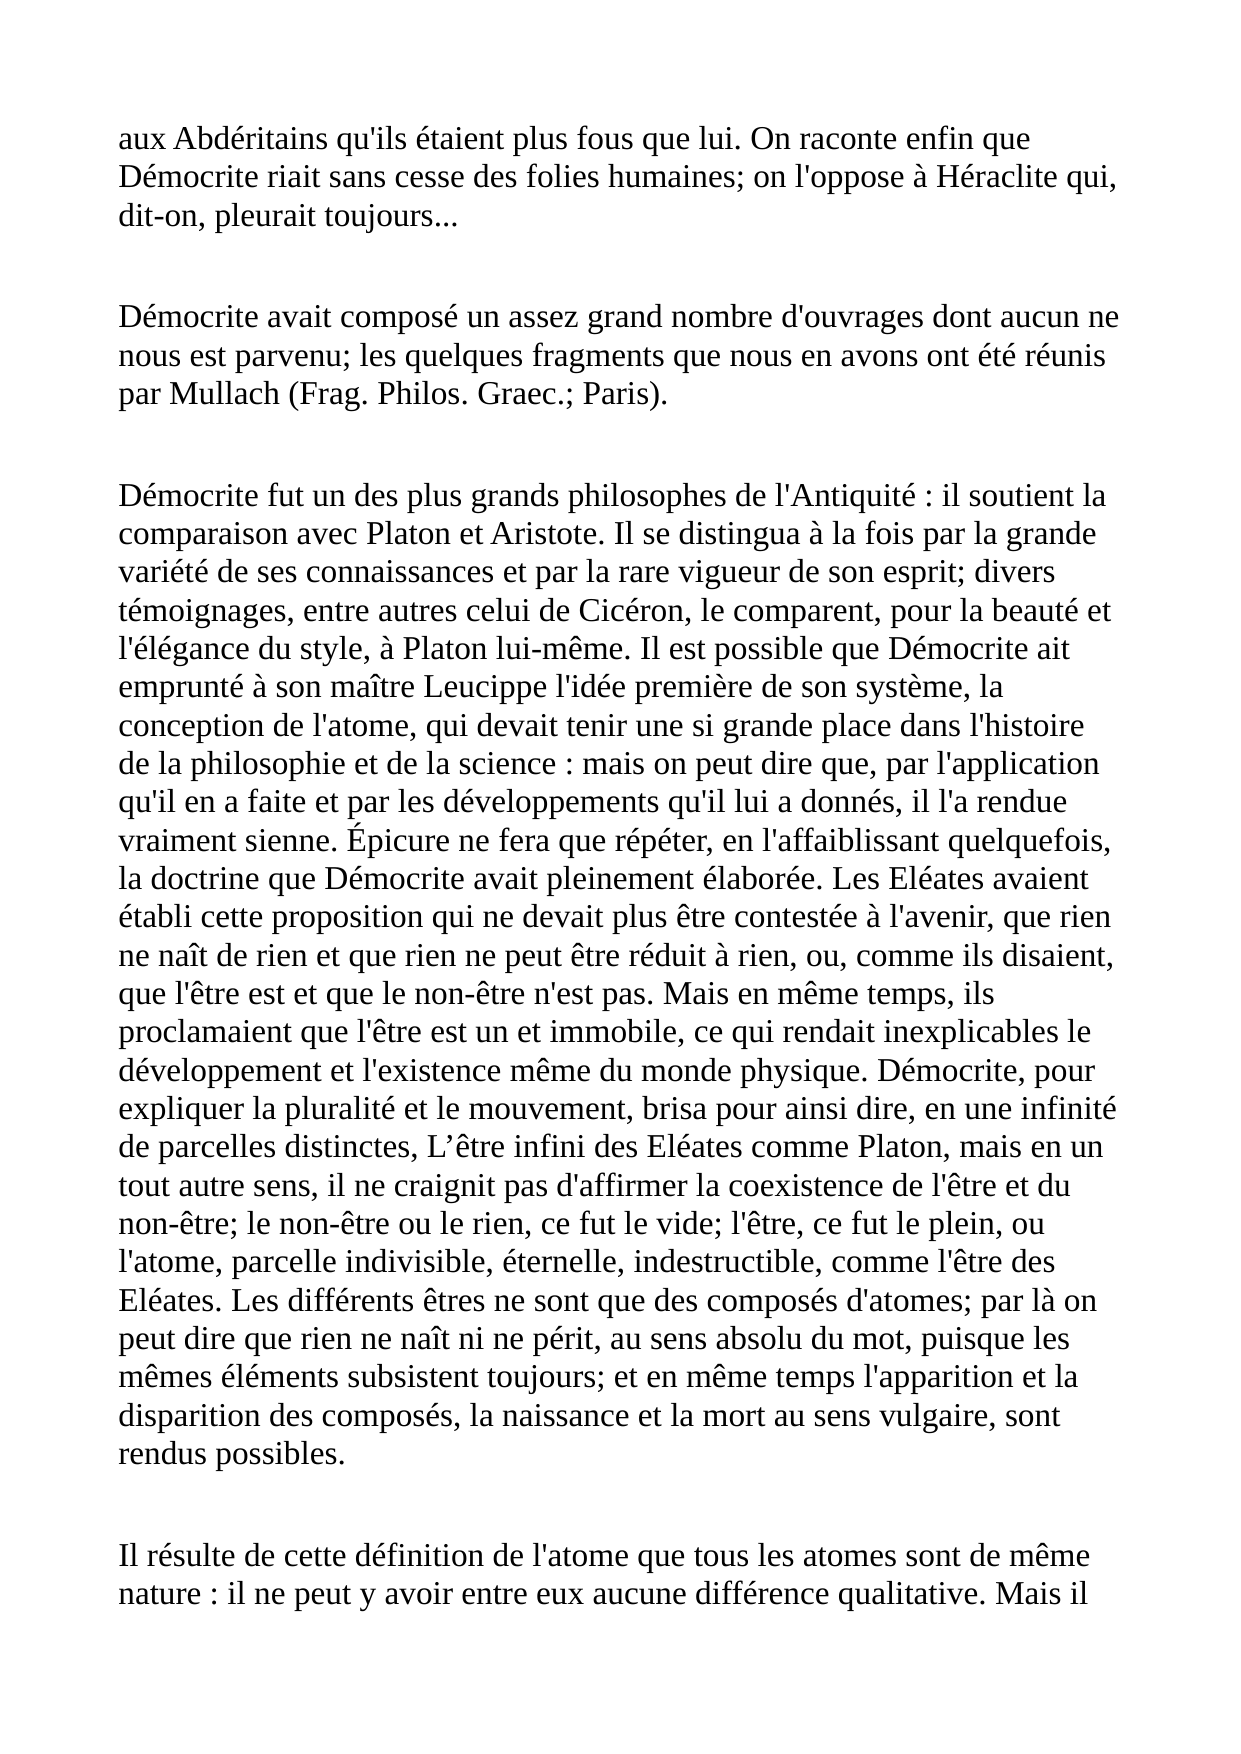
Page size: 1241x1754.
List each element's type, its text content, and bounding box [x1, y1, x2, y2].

text Démocrite avait composé un assez grand nombre d'ouvrages dont aucun ne nous est parvenu; les quelques fragments que nous en avons ont été réunis par Mullach (Frag. Philos. Graec.; Paris). [118, 296, 1122, 411]
text Il résulte de cette définition de l'atome que tous les atomes sont de même nature : il ne peut y avoir entre eux aucune différence qualitative. Mais il [118, 1535, 1122, 1611]
text aux Abdéritains qu'ils étaient plus fous que lui. On raconte enfin que Démocrite riait sans cesse des folies humaines; on l'oppose à Héraclite qui, dit-on, pleurait toujours... [118, 118, 1122, 233]
text Démocrite fut un des plus grands philosophes de l'Antiquité : il soutient la comparaison avec Platon et Aristote. Il se distingua à la fois par la grande variété de ses connaissances et par la rare vigueur de son esprit; divers témoignages, entre autres celui de Cicéron, le comparent, pour la beauté et l'élégance du style, à Platon lui-même. Il est possible que Démocrite ait emprunté à son maître Leucippe l'idée première de son système, la conception de l'atome, qui devait tenir une si grande place dans l'histoire de la philosophie et de la science : mais on peut dire que, par l'application qu'il en a faite et par les développements qu'il lui a donnés, il l'a rendue vraiment sienne. Épicure ne fera que répéter, en l'affaiblissant quelquefois, la doctrine que Démocrite avait pleinement élaborée. Les Eléates avaient établi cette proposition qui ne devait plus être contestée à l'avenir, que rien ne naît de rien et que rien ne peut être réduit à rien, ou, comme ils disaient, que l'être est et que le non-être n'est pas. Mais en même temps, ils proclamaient que l'être est un et immobile, ce qui rendait inexplicables le développement et l'existence même du monde physique. Démocrite, pour expliquer la pluralité et le mouvement, brisa pour ainsi dire, en une infinité de parcelles distinctes, L’être infini des Eléates comme Platon, mais en un tout autre sens, il ne craignit pas d'affirmer la coexistence de l'être et du non-être; le non-être ou le rien, ce fut le vide; l'être, ce fut le plein, ou l'atome, parcelle indivisible, éternelle, indestructible, comme l'être des Eléates. Les différents êtres ne sont que des composés d'atomes; par là on peut dire que rien ne naît ni ne périt, au sens absolu du mot, puisque les mêmes éléments subsistent toujours; et en même temps l'apparition et la disparition des composés, la naissance et la mort au sens vulgaire, sont rendus possibles. [118, 475, 1122, 1471]
